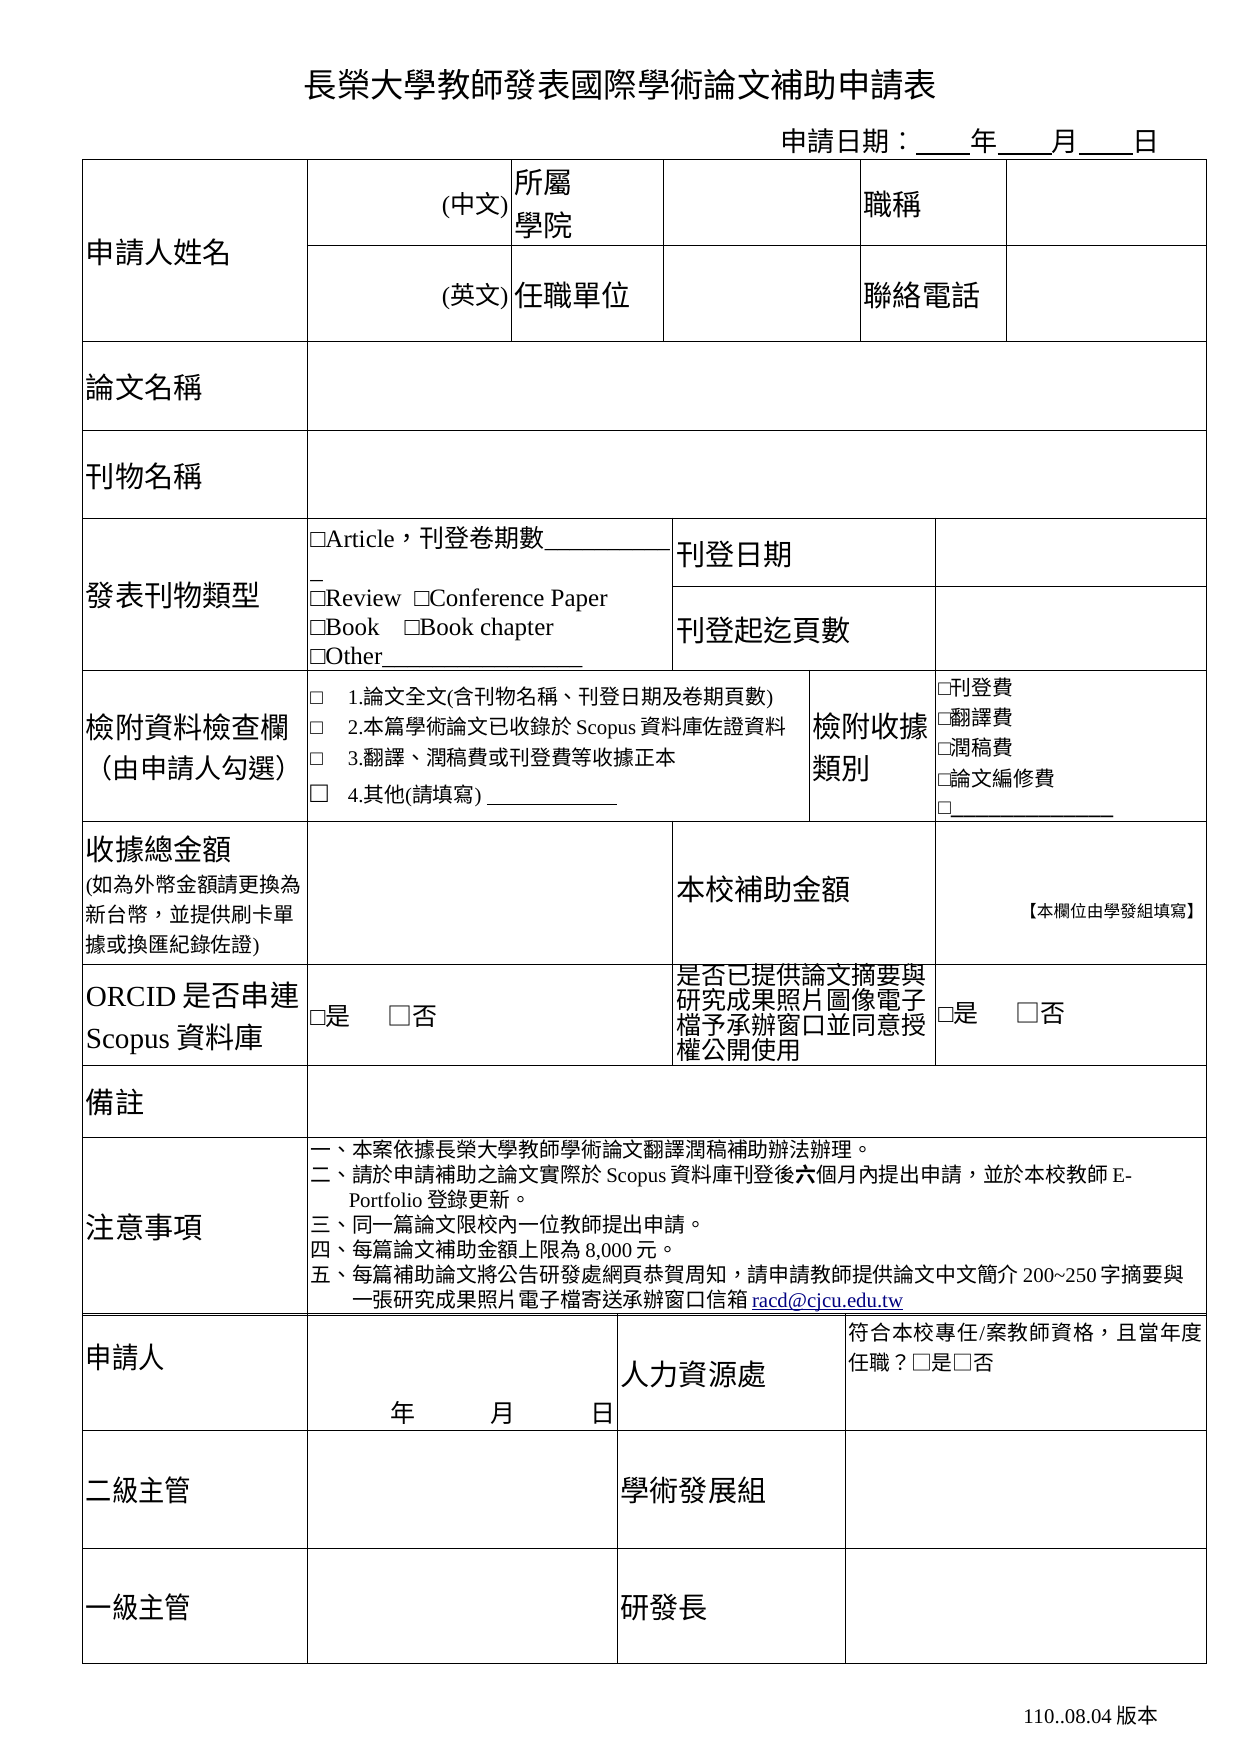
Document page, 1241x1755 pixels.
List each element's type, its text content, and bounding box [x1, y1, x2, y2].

table_header 所屬 學院 [512, 160, 663, 245]
table_cell 備註 [83, 1066, 307, 1137]
table_cell [308, 1431, 617, 1548]
table_cell 【本欄位由學發組填寫】 [936, 822, 1206, 963]
table_cell □是 □否 [308, 965, 672, 1064]
table_cell [664, 246, 860, 341]
table_cell 注意事項 [83, 1138, 307, 1313]
table_cell 刊登起迄頁數 [673, 587, 935, 670]
table_cell (英文) [308, 246, 511, 341]
table_cell [1007, 246, 1206, 341]
table_header [664, 160, 860, 245]
table_cell [308, 1549, 617, 1663]
table_cell [936, 587, 1206, 670]
table_cell □Article，刊登卷期數___________ □Review □Conference Paper □Book □Book chapter □Other________________ [308, 519, 672, 670]
table_cell 研發長 [618, 1549, 845, 1663]
table_cell 二級主管 [83, 1431, 307, 1548]
table_cell 聯絡電話 [861, 246, 1006, 341]
table_cell [308, 342, 1206, 430]
table_cell [308, 822, 672, 963]
table_cell 檢附收據 類別 [810, 671, 935, 821]
table_cell ORCID是否串連Scopus資料庫 [83, 965, 307, 1064]
table_cell [308, 431, 1206, 517]
table_cell [846, 1431, 1206, 1548]
table_cell 收據總金額 (如為外幣金額請更換為新台幣，並提供刷卡單據或換匯紀錄佐證) [83, 822, 307, 963]
table_cell [936, 519, 1206, 586]
table_cell 刊登日期 [673, 519, 935, 586]
table_cell [846, 1549, 1206, 1663]
table_cell □刊登費 □翻譯費 □潤稿費 □論文編修費 □_____________ [936, 671, 1206, 821]
table_cell 發表刊物類型 [83, 519, 307, 670]
table_header [1007, 160, 1206, 245]
table_cell 論文名稱 [83, 342, 307, 430]
text 長榮大學教師發表國際學術論文補助申請表 [83, 59, 1158, 107]
table_cell [308, 1066, 1206, 1137]
table_cell 1.論文全文(含刊物名稱、刊登日期及卷期頁數) 2.本篇學術論文已收錄於Scopus資料庫佐證資料 3.翻譯、潤稿費或刊登費等收據正本 4.其他(請填寫) [308, 671, 809, 821]
table_cell 年 月 日 [308, 1316, 617, 1429]
table_cell 任職單位 [512, 246, 663, 341]
table_header 申請人姓名 [83, 160, 307, 341]
table_cell 申請人 [83, 1316, 307, 1429]
table_cell 一、本案依據長榮大學教師學術論文翻譯潤稿補助辦法辦理。 二、請於申請補助之論文實際於Scopus資料庫刊登後六個月內提出申請，並於本校教師E-Portfolio登錄更新。 三、同一篇論文限校內一位教師提出申請。 四、每篇論文補助金額上限為8,000元。 五、每篇補助論文將公告研發處網頁恭賀周知，請申請教師提供論文中文簡介200~250字摘要與一張研究成果照片電子檔寄送承辦窗口信箱racd@cjcu.edu.tw [308, 1138, 1206, 1313]
table_cell □是 □否 [936, 965, 1206, 1064]
table_cell 一級主管 [83, 1549, 307, 1663]
table_header 職稱 [861, 160, 1006, 245]
table_cell 符合本校專任/案教師資格，且當年度任職？□是□否 [846, 1316, 1206, 1429]
table_cell 本校補助金額 [673, 822, 935, 963]
table_cell 刊物名稱 [83, 431, 307, 517]
table_cell 學術發展組 [618, 1431, 845, 1548]
table_cell 人力資源處 [618, 1316, 845, 1429]
table_cell 檢附資料檢查欄 （由申請人勾選） [83, 671, 307, 821]
table_header (中文) [308, 160, 511, 245]
table_cell 是否已提供論文摘要與研究成果照片圖像電子檔予承辦窗口並同意授權公開使用 [673, 965, 935, 1064]
text 申請日期︰ 年 月 日 [83, 120, 1160, 159]
